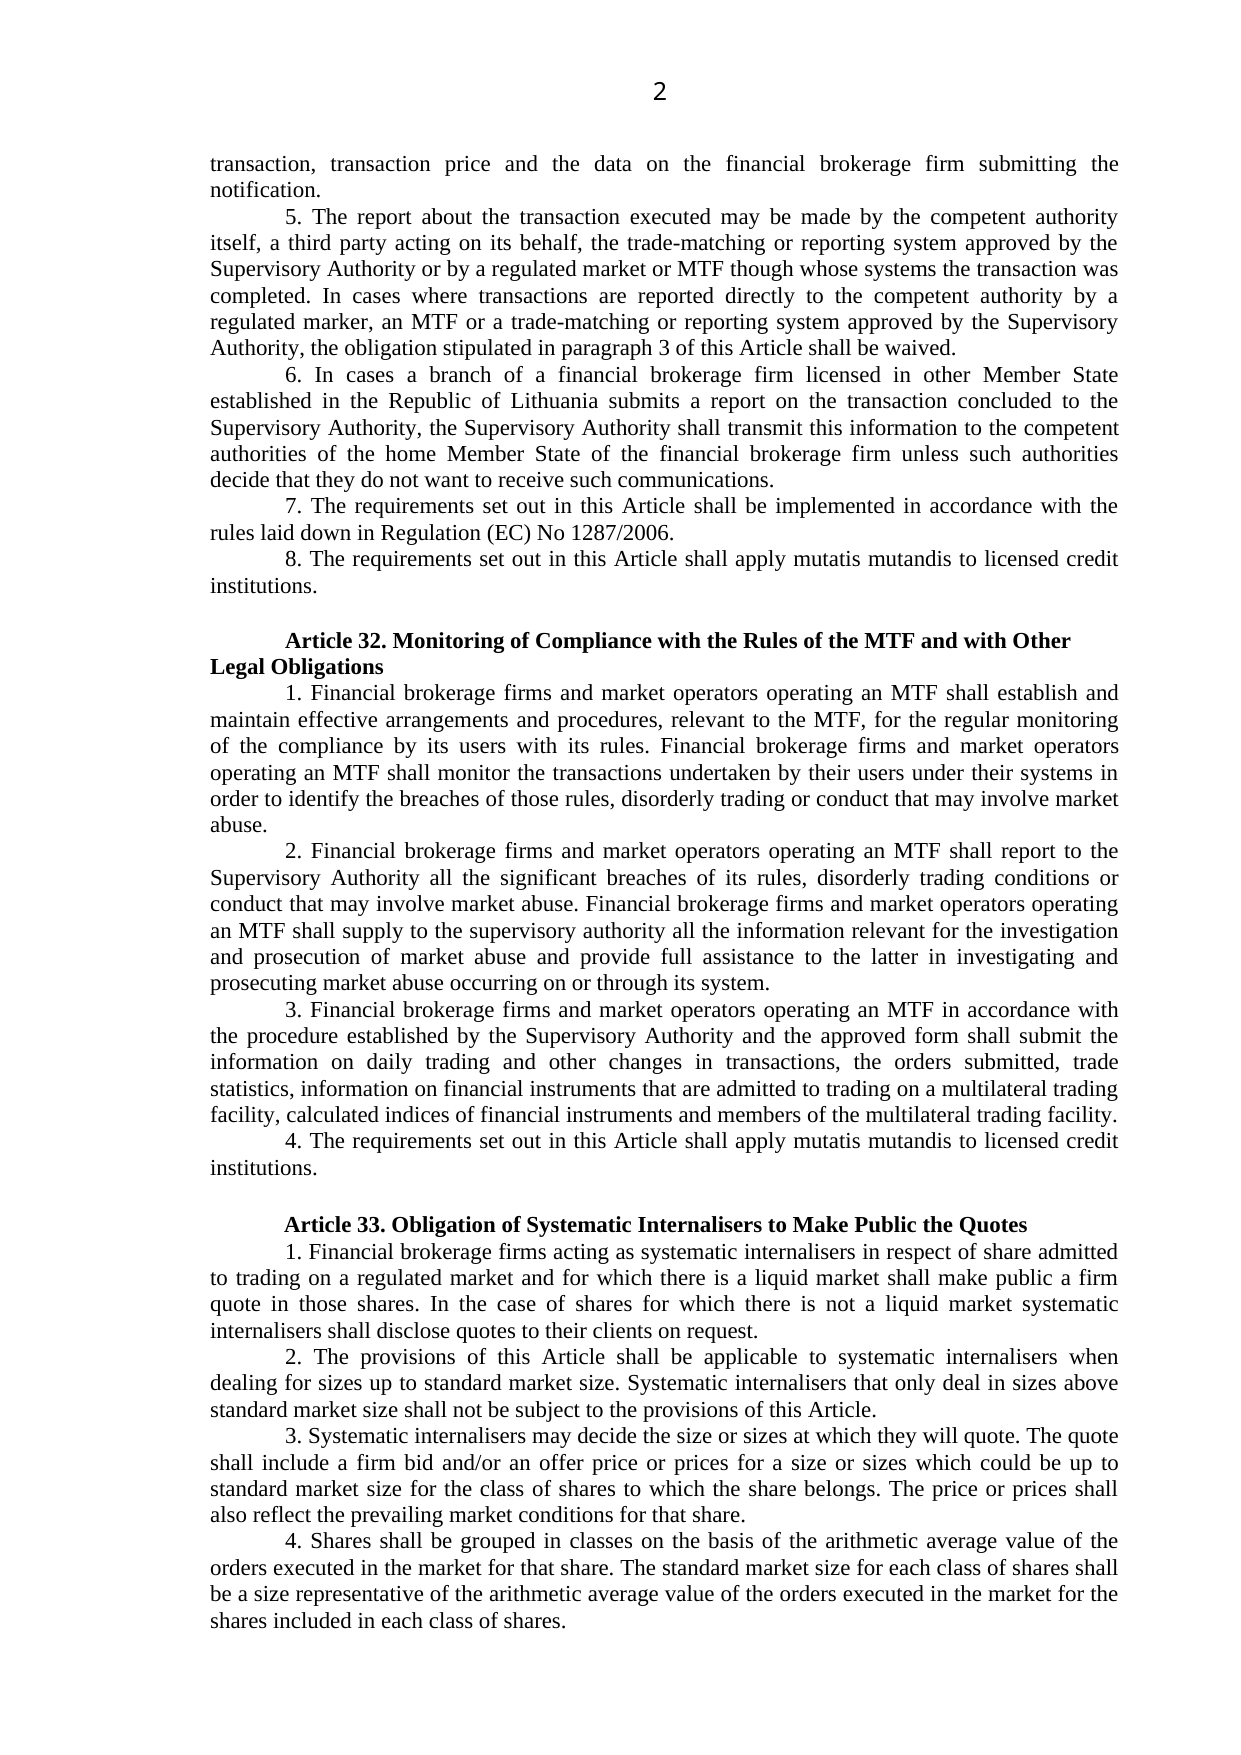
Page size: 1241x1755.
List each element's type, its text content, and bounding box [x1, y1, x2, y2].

text 7. The requirements set out in this Article shall be implemented in accordance with the rules laid down in Regulation (EC) No 1287/2006. [210, 493, 1120, 545]
text 6. In cases a branch of a financial brokerage firm licensed in other Member State established in the Republic of Lithuania submits a report on the transaction concluded to the Supervisory Authority, the Supervisory Authority shall transmit this information to the competent authorities of the home Member State of the financial brokerage firm unless such authorities decide that they do not want to receive such communications. [210, 361, 1120, 493]
text 4. Shares shall be grouped in classes on the basis of the arithmetic average value of the orders executed in the market for that share. The standard market size for each class of shares shall be a size representative of the arithmetic average value of the orders executed in the market for the shares included in each class of shares. [210, 1528, 1120, 1633]
text 3. Systematic internalisers may decide the size or sizes at which they will quote. The quote shall include a firm bid and/or an offer price or prices for a size or sizes which could be up to standard market size for the class of shares to which the share belongs. The price or prices shall also reflect the prevailing market conditions for that share. [210, 1422, 1120, 1528]
text 4. The requirements set out in this Article shall apply mutatis mutandis to licensed credit institutions. [210, 1127, 1120, 1180]
text 2. The provisions of this Article shall be applicable to systematic internalisers when dealing for sizes up to standard market size. Systematic internalisers that only deal in sizes above standard market size shall not be subject to the provisions of this Article. [210, 1343, 1120, 1422]
text 3. Financial brokerage firms and market operators operating an MTF in accordance with the procedure established by the Supervisory Authority and the approved form shall submit the information on daily trading and other changes in transactions, the orders submitted, trade statistics, information on financial instruments that are admitted to trading on a multilateral trading facility, calculated indices of financial instruments and members of the multilateral trading facility. [210, 996, 1120, 1127]
text 2. Financial brokerage firms and market operators operating an MTF shall report to the Supervisory Authority all the significant breaches of its rules, disorderly trading conditions or conduct that may involve market abuse. Financial brokerage firms and market operators operating an MTF shall supply to the supervisory authority all the information relevant for the investigation and prosecution of market abuse and provide full assistance to the latter in investigating and prosecuting market abuse occurring on or through its system. [210, 838, 1120, 996]
text transaction, transaction price and the data on the financial brokerage firm submitting the notification. [210, 150, 1120, 203]
text 1. Financial brokerage firms and market operators operating an MTF shall establish and maintain effective arrangements and procedures, relevant to the MTF, for the regular monitoring of the compliance by its users with its rules. Financial brokerage firms and market operators operating an MTF shall monitor the transactions undertaken by their users under their systems in order to identify the breaches of those rules, disorderly trading or conduct that may involve market abuse. [210, 679, 1120, 838]
text 8. The requirements set out in this Article shall apply mutatis mutandis to licensed credit institutions. [210, 545, 1120, 598]
text Article 32. Monitoring of Compliance with the Rules of the MTF and with Other Legal Obligations [210, 627, 1120, 679]
text 1. Financial brokerage firms acting as systematic internalisers in respect of share admitted to trading on a regulated market and for which there is a liquid market shall make public a firm quote in those shares. In the case of shares for which there is not a liquid market systematic internalisers shall disclose quotes to their clients on request. [210, 1238, 1120, 1343]
text Article 33. Obligation of Systematic Internalisers to Make Public the Quotes [284, 1209, 1120, 1238]
text 5. The report about the transaction executed may be made by the competent authority itself, a third party acting on its behalf, the trade-matching or reporting system approved by the Supervisory Authority or by a regulated market or MTF though whose systems the transaction was completed. In cases where transactions are reported directly to the competent authority by a regulated marker, an MTF or a trade-matching or reporting system approved by the Supervisory Authority, the obligation stipulated in paragraph 3 of this Article shall be waived. [210, 203, 1120, 361]
